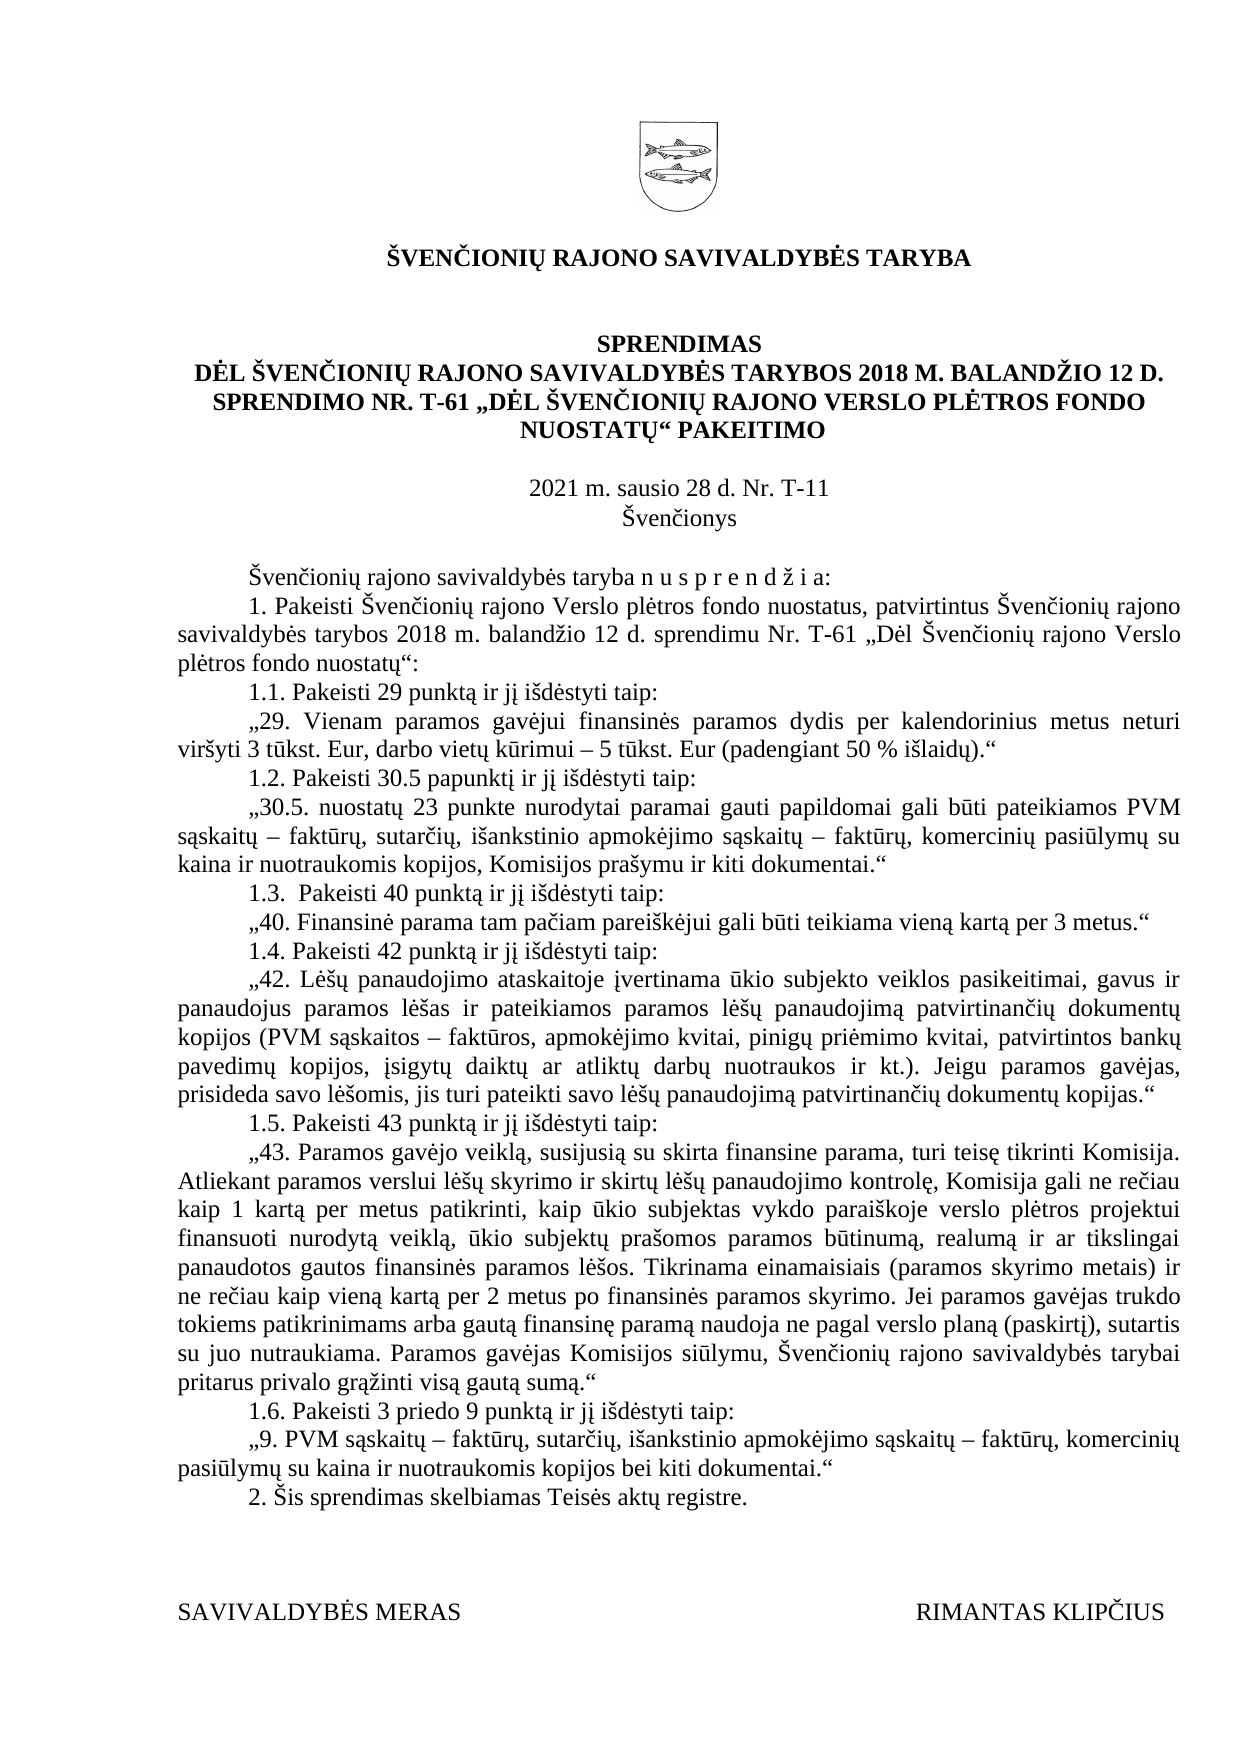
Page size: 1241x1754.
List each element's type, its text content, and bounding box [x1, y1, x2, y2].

text „43. Paramos gavėjo veiklą, susijusią su skirta finansine parama, turi teisę tikrinti Komisija. Atliekant paramos verslui lėšų skyrimo ir skirtų lėšų panaudojimo kontrolę, Komisija gali ne rečiau kaip 1 kartą per metus patikrinti, kaip ūkio subjektas vykdo paraiškoje verslo plėtros projektui finansuoti nurodytą veiklą, ūkio subjektų prašomos paramos būtinumą, realumą ir ar tikslingai panaudotos gautos finansinės paramos lėšos. Tikrinama einamaisiais (paramos skyrimo metais) ir ne rečiau kaip vieną kartą per 2 metus po finansinės paramos skyrimo. Jei paramos gavėjas trukdo tokiems patikrinimams arba gautą finansinę paramą naudoja ne pagal verslo planą (paskirtį), sutartis su juo nutraukiama. Paramos gavėjas Komisijos siūlymu, Švenčionių rajono savivaldybės tarybai pritarus privalo grąžinti visą gautą sumą.“ [177, 1137, 1181, 1396]
text Švenčionys [177, 503, 1181, 532]
text „42. Lėšų panaudojimo ataskaitoje įvertinama ūkio subjekto veiklos pasikeitimai, gavus ir panaudojus paramos lėšas ir pateikiamos paramos lėšų panaudojimą patvirtinančių dokumentų kopijos (PVM sąskaitos – faktūros, apmokėjimo kvitai, pinigų priėmimo kvitai, patvirtintos bankų pavedimų kopijos, įsigytų daiktų ar atliktų darbų nuotraukos ir kt.). Jeigu paramos gavėjas, prisideda savo lėšomis, jis turi pateikti savo lėšų panaudojimą patvirtinančių dokumentų kopijas.“ [177, 964, 1181, 1108]
text „30.5. nuostatų 23 punkte nurodytai paramai gauti papildomai gali būti pateikiamos PVM sąskaitų – faktūrų, sutarčių, išankstinio apmokėjimo sąskaitų – faktūrų, komercinių pasiūlymų su kaina ir nuotraukomis kopijos, Komisijos prašymu ir kiti dokumentai.“ [177, 792, 1181, 878]
text 1.3. Pakeisti 40 punktą ir jį išdėstyti taip: [177, 878, 1181, 907]
text 2. Šis sprendimas skelbiamas Teisės aktų registre. [177, 1482, 1181, 1511]
text 2021 m. sausio 28 d. Nr. T-11 [177, 473, 1181, 502]
text ŠVENČIONIŲ RAJONO SAVIVALDYBĖS TARYBA [177, 243, 1181, 272]
text 1.5. Pakeisti 43 punktą ir jį išdėstyti taip: [177, 1108, 1181, 1137]
text SAVIVALDYBĖS MERAS RIMANTAS KLIPČIUS [177, 1597, 1181, 1626]
text „40. Finansinė parama tam pačiam pareiškėjui gali būti teikiama vieną kartą per 3 metus.“ [177, 907, 1181, 936]
text 1. Pakeisti Švenčionių rajono Verslo plėtros fondo nuostatus, patvirtintus Švenčionių rajono savivaldybės tarybos 2018 m. balandžio 12 d. sprendimu Nr. T-61 „Dėl Švenčionių rajono Verslo plėtros fondo nuostatų“: [177, 591, 1181, 677]
text 1.1. Pakeisti 29 punktą ir jį išdėstyti taip: [177, 677, 1181, 706]
text SPRENDIMAS [177, 329, 1181, 358]
text „29. Vienam paramos gavėjui finansinės paramos dydis per kalendorinius metus neturi viršyti 3 tūkst. Eur, darbo vietų kūrimui – 5 tūkst. Eur (padengiant 50 % išlaidų).“ [177, 706, 1181, 763]
text „9. PVM sąskaitų – faktūrų, sutarčių, išankstinio apmokėjimo sąskaitų – faktūrų, komercinių pasiūlymų su kaina ir nuotraukomis kopijos bei kiti dokumentai.“ [177, 1424, 1181, 1482]
text DĖL ŠVENČIONIŲ RAJONO SAVIVALDYBĖS TARYBOS 2018 M. BALANDŽIO 12 D. SPRENDIMO NR. T-61 „DĖL ŠVENČIONIŲ RAJONO VERSLO PLĖTROS FONDO NUOSTATŲ“ PAKEITIMO [177, 358, 1181, 444]
text Švenčionių rajono savivaldybės taryba n u s p r e n d ž i a: [177, 562, 1181, 591]
text 1.4. Pakeisti 42 punktą ir jį išdėstyti taip: [177, 936, 1181, 964]
text 1.2. Pakeisti 30.5 papunktį ir jį išdėstyti taip: [177, 763, 1181, 792]
text 1.6. Pakeisti 3 priedo 9 punktą ir jį išdėstyti taip: [177, 1396, 1181, 1424]
